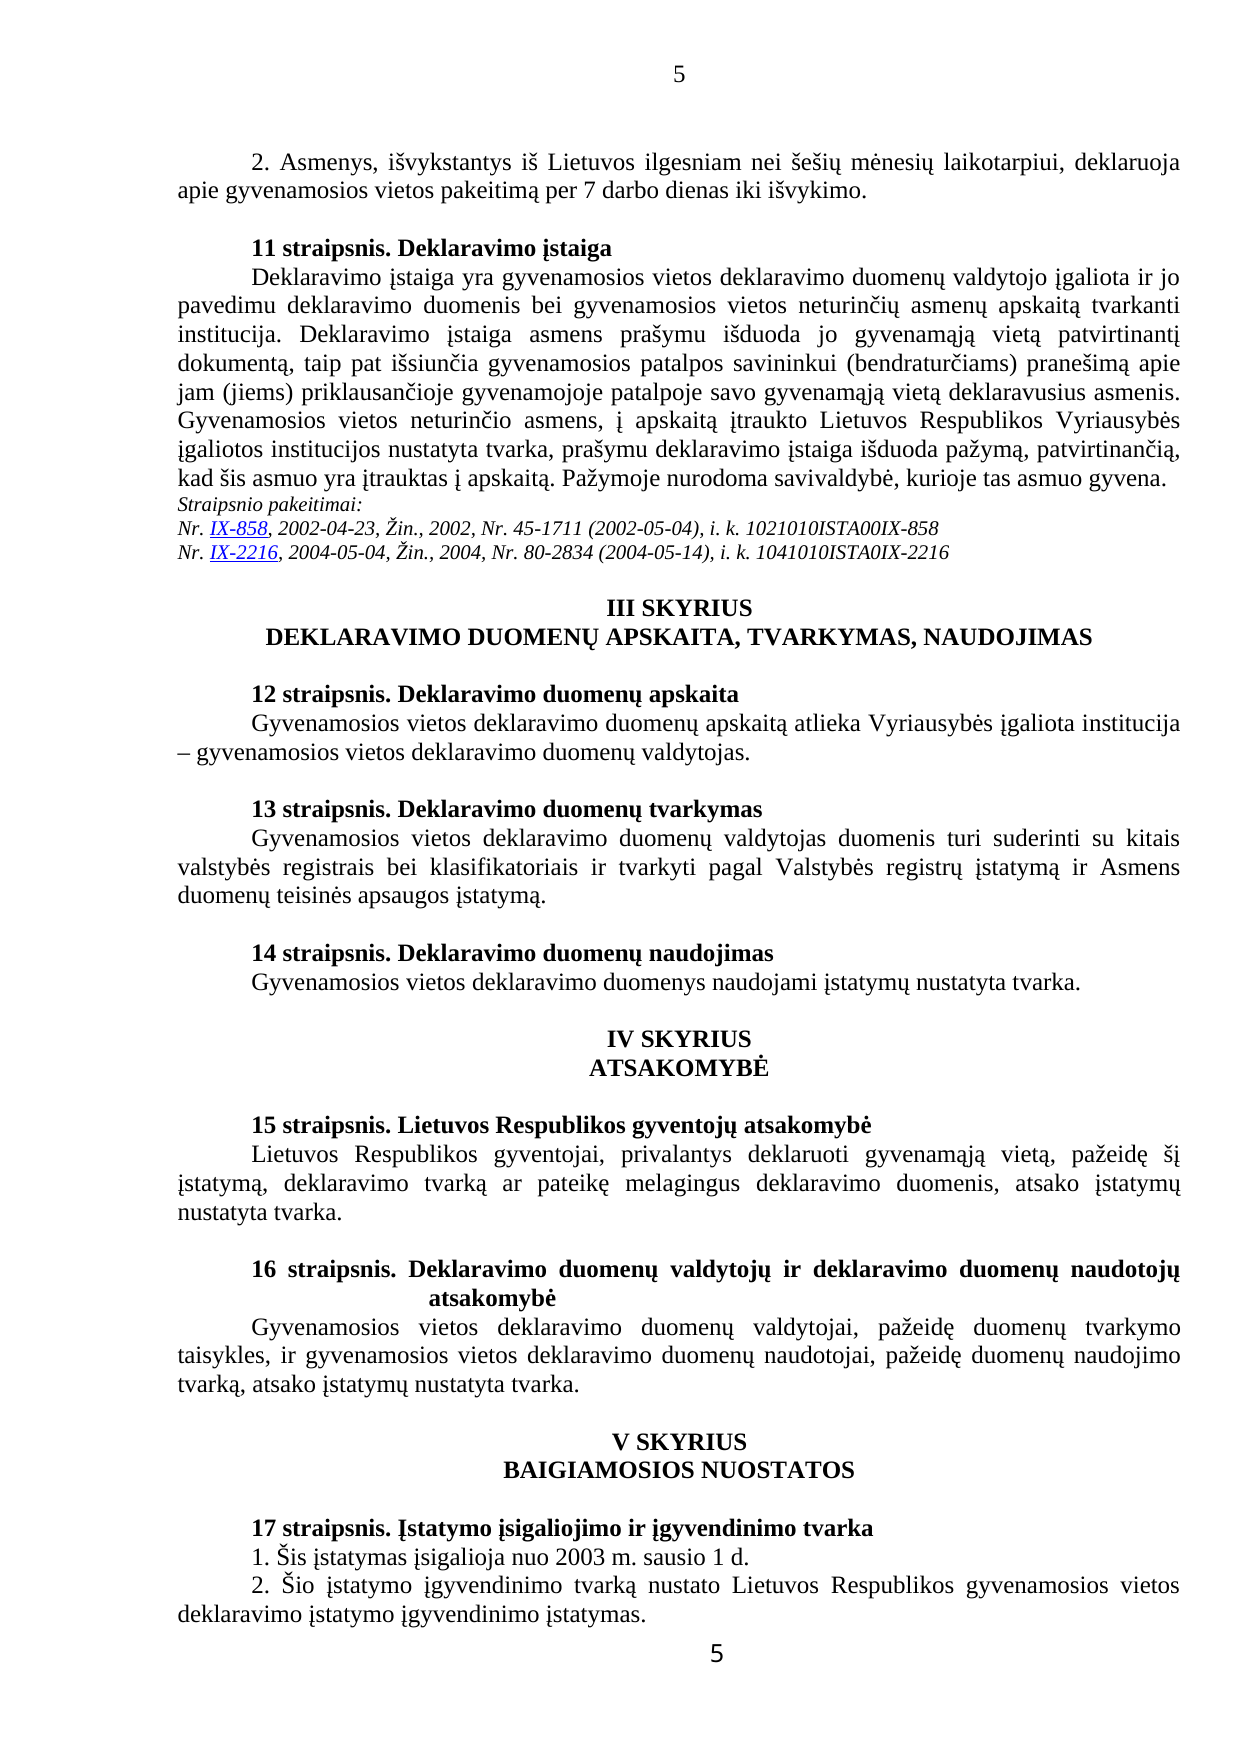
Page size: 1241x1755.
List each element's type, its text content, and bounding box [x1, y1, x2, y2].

text Gyvenamosios vietos deklaravimo duomenų apskaitą atlieka Vyriausybės įgaliota institucija – gyvenamosios vietos deklaravimo duomenų valdytojas. [177, 708, 1181, 765]
text III SKYRIUS [177, 593, 1181, 622]
text Nr. IX-858, 2002-04-23, Žin., 2002, Nr. 45-1711 (2002-05-04), i. k. 1021010ISTA00IX-858 [177, 516, 1181, 540]
text 2. Šio įstatymo įgyvendinimo tvarką nustato Lietuvos Respublikos gyvenamosios vietos deklaravimo įstatymo įgyvendinimo įstatymas. [177, 1570, 1181, 1628]
text Gyvenamosios vietos deklaravimo duomenų valdytojas duomenis turi suderinti su kitais valstybės registrais bei klasifikatoriais ir tvarkyti pagal Valstybės registrų įstatymą ir Asmens duomenų teisinės apsaugos įstatymą. [177, 823, 1181, 909]
text Nr. IX-2216, 2004-05-04, Žin., 2004, Nr. 80-2834 (2004-05-14), i. k. 1041010ISTA0IX-2216 [177, 540, 1181, 564]
text 16 straipsnis. Deklaravimo duomenų valdytojų ir deklaravimo duomenų naudotojų atsakomybė [251, 1254, 1181, 1312]
text 2. Asmenys, išvykstantys iš Lietuvos ilgesniam nei šešių mėnesių laikotarpiui, deklaruoja apie gyvenamosios vietos pakeitimą per 7 darbo dienas iki išvykimo. [177, 147, 1181, 204]
text Gyvenamosios vietos deklaravimo duomenys naudojami įstatymų nustatyta tvarka. [177, 967, 1181, 995]
text IV SKYRIUS [177, 1024, 1181, 1053]
text 13 straipsnis. Deklaravimo duomenų tvarkymas [177, 794, 1181, 823]
text 1. Šis įstatymas įsigalioja nuo 2003 m. sausio 1 d. [177, 1542, 1181, 1570]
text 12 straipsnis. Deklaravimo duomenų apskaita [177, 679, 1181, 708]
text V SKYRIUS [177, 1427, 1181, 1455]
text Deklaravimo įstaiga yra gyvenamosios vietos deklaravimo duomenų valdytojo įgaliota ir jo pavedimu deklaravimo duomenis bei gyvenamosios vietos neturinčių asmenų apskaitą tvarkanti institucija. Deklaravimo įstaiga asmens prašymu išduoda jo gyvenamąją vietą patvirtinantį dokumentą, taip pat išsiunčia gyvenamosios patalpos savininkui (bendraturčiams) pranešimą apie jam (jiems) priklausančioje gyvenamojoje patalpoje savo gyvenamąją vietą deklaravusius asmenis. Gyvenamosios vietos neturinčio asmens, į apskaitą įtraukto Lietuvos Respublikos Vyriausybės įgaliotos institucijos nustatyta tvarka, prašymu deklaravimo įstaiga išduoda pažymą, patvirtinančią, kad šis asmuo yra įtrauktas į apskaitą. Pažymoje nurodoma savivaldybė, kurioje tas asmuo gyvena. [177, 262, 1181, 492]
text 14 straipsnis. Deklaravimo duomenų naudojimas [177, 938, 1181, 967]
text Lietuvos Respublikos gyventojai, privalantys deklaruoti gyvenamąją vietą, pažeidę šį įstatymą, deklaravimo tvarką ar pateikę melagingus deklaravimo duomenis, atsako įstatymų nustatyta tvarka. [177, 1139, 1181, 1225]
text ATSAKOMYBĖ [177, 1053, 1181, 1082]
text DEKLARAVIMO DUOMENŲ APSKAITA, TVARKYMAS, NAUDOJIMAS [177, 622, 1181, 650]
text 11 straipsnis. Deklaravimo įstaiga [177, 233, 1181, 262]
text 15 straipsnis. Lietuvos Respublikos gyventojų atsakomybė [177, 1110, 1181, 1139]
text 17 straipsnis. Įstatymo įsigaliojimo ir įgyvendinimo tvarka [177, 1513, 1181, 1542]
text Straipsnio pakeitimai: [177, 492, 1181, 516]
text BAIGIAMOSIOS NUOSTATOS [177, 1455, 1181, 1484]
text Gyvenamosios vietos deklaravimo duomenų valdytojai, pažeidę duomenų tvarkymo taisykles, ir gyvenamosios vietos deklaravimo duomenų naudotojai, pažeidę duomenų naudojimo tvarką, atsako įstatymų nustatyta tvarka. [177, 1312, 1181, 1398]
